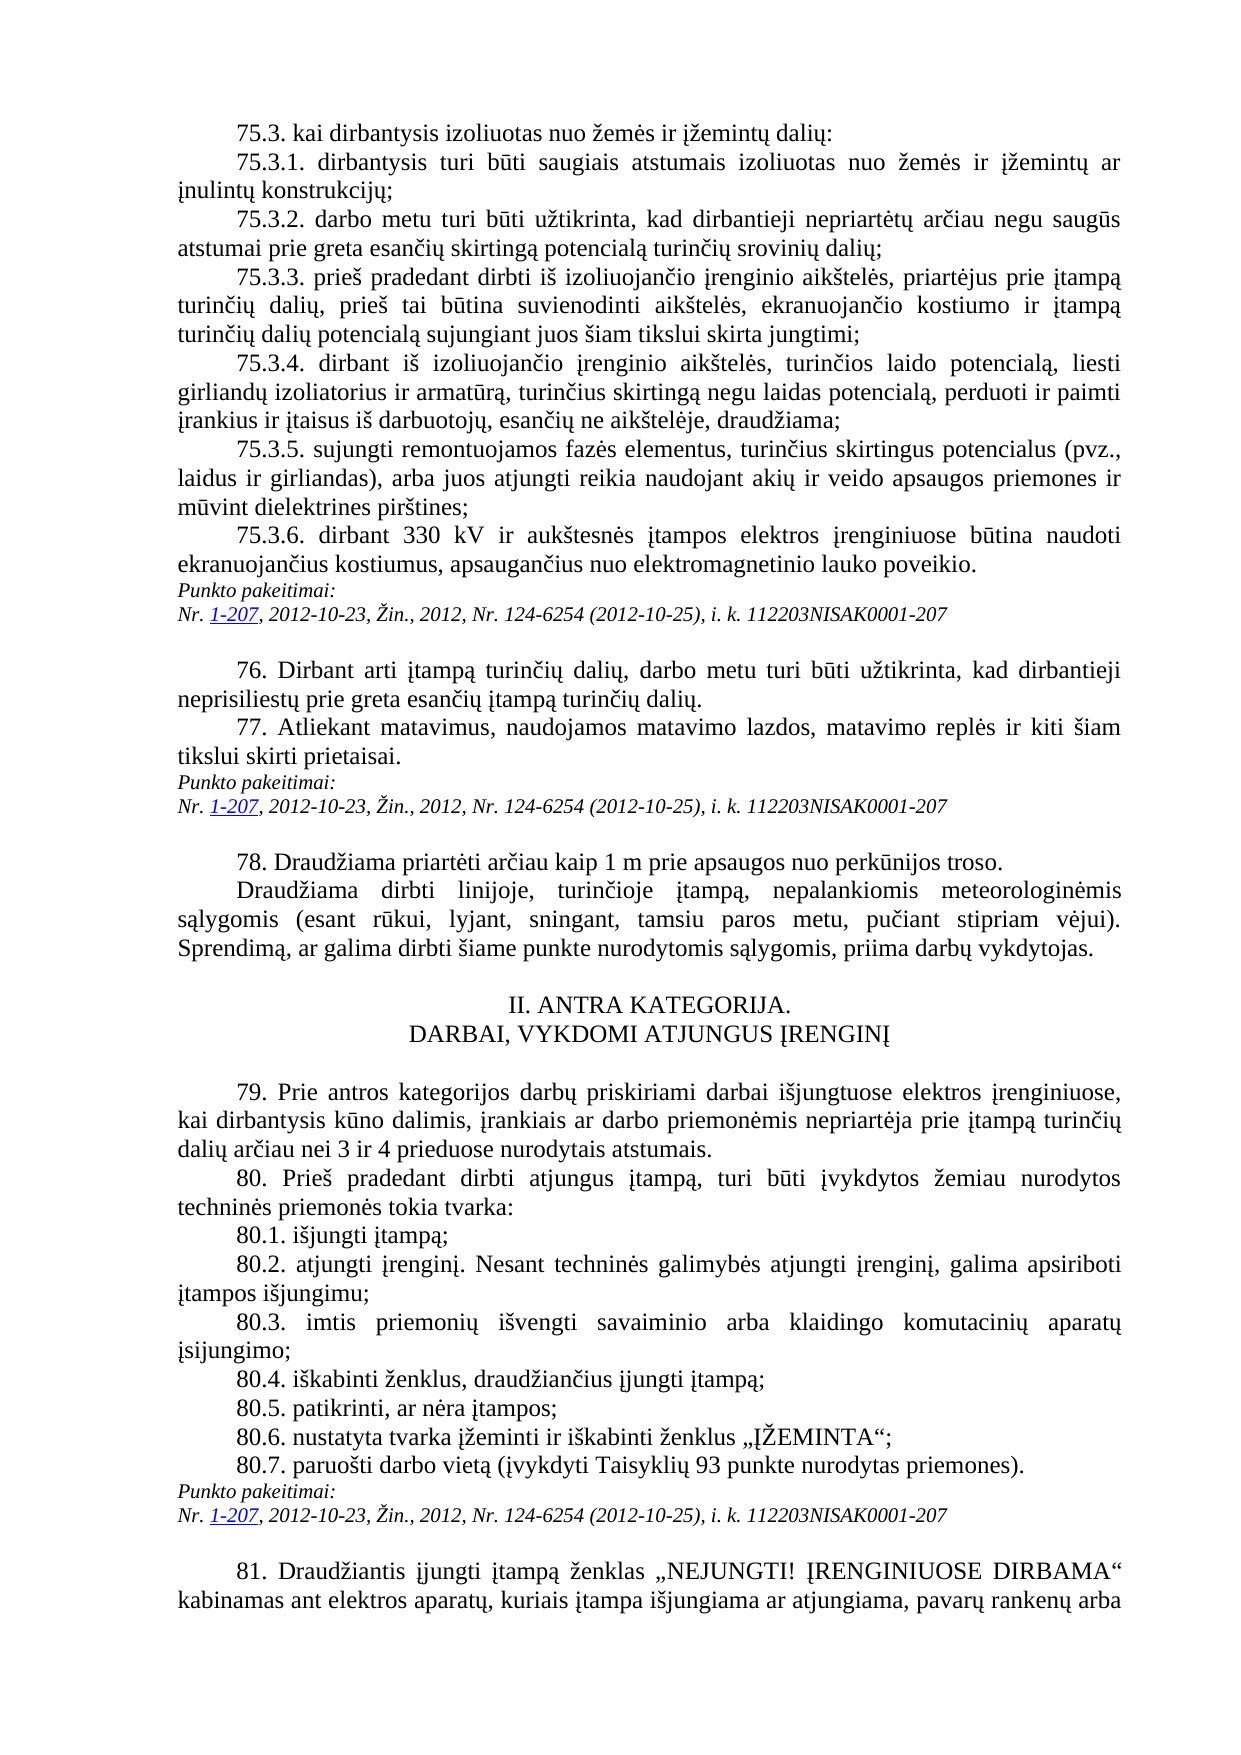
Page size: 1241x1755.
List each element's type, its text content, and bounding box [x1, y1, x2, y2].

text 75.3. kai dirbantysis izoliuotas nuo žemės ir įžemintų dalių: [177, 118, 1122, 147]
text 78. Draudžiama priartėti arčiau kaip 1 m prie apsaugos nuo perkūnijos troso. [177, 847, 1122, 876]
text 79. Prie antros kategorijos darbų priskiriami darbai išjungtuose elektros įrenginiuose, kai dirbantysis kūno dalimis, įrankiais ar darbo priemonėmis nepriartėja prie įtampą turinčių dalių arčiau nei 3 ir 4 prieduose nurodytais atstumais. [177, 1077, 1122, 1163]
text Punkto pakeitimai: [177, 770, 1122, 794]
text 76. Dirbant arti įtampą turinčių dalių, darbo metu turi būti užtikrinta, kad dirbantieji neprisiliestų prie greta esančių įtampą turinčių dalių. [177, 655, 1122, 712]
text 75.3.2. darbo metu turi būti užtikrinta, kad dirbantieji nepriartėtų arčiau negu saugūs atstumai prie greta esančių skirtingą potencialą turinčių srovinių dalių; [177, 204, 1122, 262]
text Nr. 1-207, 2012-10-23, Žin., 2012, Nr. 124-6254 (2012-10-25), i. k. 112203NISAK0001-207 [177, 794, 1122, 818]
text 80. Prieš pradedant dirbti atjungus įtampą, turi būti įvykdytos žemiau nurodytos techninės priemonės tokia tvarka: [177, 1163, 1122, 1221]
text 80.4. iškabinti ženklus, draudžiančius įjungti įtampą; [177, 1364, 1122, 1393]
text 75.3.1. dirbantysis turi būti saugiais atstumais izoliuotas nuo žemės ir įžemintų ar įnulintų konstrukcijų; [177, 147, 1122, 204]
text 80.7. paruošti darbo vietą (įvykdyti Taisyklių 93 punkte nurodytas priemones). [177, 1451, 1122, 1479]
text 75.3.3. prieš pradedant dirbti iš izoliuojančio įrenginio aikštelės, priartėjus prie įtampą turinčių dalių, prieš tai būtina suvienodinti aikštelės, ekranuojančio kostiumo ir įtampą turinčių dalių potencialą sujungiant juos šiam tikslui skirta jungtimi; [177, 262, 1122, 348]
text 80.1. išjungti įtampą; [177, 1221, 1122, 1249]
text Draudžiama dirbti linijoje, turinčioje įtampą, nepalankiomis meteorologinėmis sąlygomis (esant rūkui, lyjant, sningant, tamsiu paros metu, pučiant stipriam vėjui). Sprendimą, ar galima dirbti šiame punkte nurodytomis sąlygomis, priima darbų vykdytojas. [177, 876, 1122, 962]
text Punkto pakeitimai: [177, 1479, 1122, 1503]
text 80.6. nustatyta tvarka įžeminti ir iškabinti ženklus „ĮŽEMINTA“; [177, 1422, 1122, 1451]
text 77. Atliekant matavimus, naudojamos matavimo lazdos, matavimo replės ir kiti šiam tikslui skirti prietaisai. [177, 712, 1122, 770]
text 75.3.5. sujungti remontuojamos fazės elementus, turinčius skirtingus potencialus (pvz., laidus ir girliandas), arba juos atjungti reikia naudojant akių ir veido apsaugos priemones ir mūvint dielektrines pirštines; [177, 434, 1122, 521]
text Nr. 1-207, 2012-10-23, Žin., 2012, Nr. 124-6254 (2012-10-25), i. k. 112203NISAK0001-207 [177, 1503, 1122, 1527]
text 75.3.4. dirbant iš izoliuojančio įrenginio aikštelės, turinčios laido potencialą, liesti girliandų izoliatorius ir armatūrą, turinčius skirtingą negu laidas potencialą, perduoti ir paimti įrankius ir įtaisus iš darbuotojų, esančių ne aikštelėje, draudžiama; [177, 348, 1122, 434]
text 81. Draudžiantis įjungti įtampą ženklas „Nejungti! Įrenginiuose dirbama“ kabinamas ant elektros aparatų, kuriais įtampa išjungiama ar atjungiama, pavarų rankenų arba [177, 1556, 1122, 1614]
text Nr. 1-207, 2012-10-23, Žin., 2012, Nr. 124-6254 (2012-10-25), i. k. 112203NISAK0001-207 [177, 602, 1122, 626]
text 80.2. atjungti įrenginį. Nesant techninės galimybės atjungti įrenginį, galima apsiriboti įtampos išjungimu; [177, 1249, 1122, 1307]
text 75.3.6. dirbant 330 kV ir aukštesnės įtampos elektros įrenginiuose būtina naudoti ekranuojančius kostiumus, apsaugančius nuo elektromagnetinio lauko poveikio. [177, 521, 1122, 578]
text II. ANTRA KATEGORIJA. [177, 991, 1122, 1019]
text Punkto pakeitimai: [177, 578, 1122, 602]
text DARBAI, VYKDOMI ATJUNGUS ĮRENGINĮ [177, 1019, 1122, 1048]
text 80.3. imtis priemonių išvengti savaiminio arba klaidingo komutacinių aparatų įsijungimo; [177, 1307, 1122, 1364]
text 80.5. patikrinti, ar nėra įtampos; [177, 1393, 1122, 1422]
